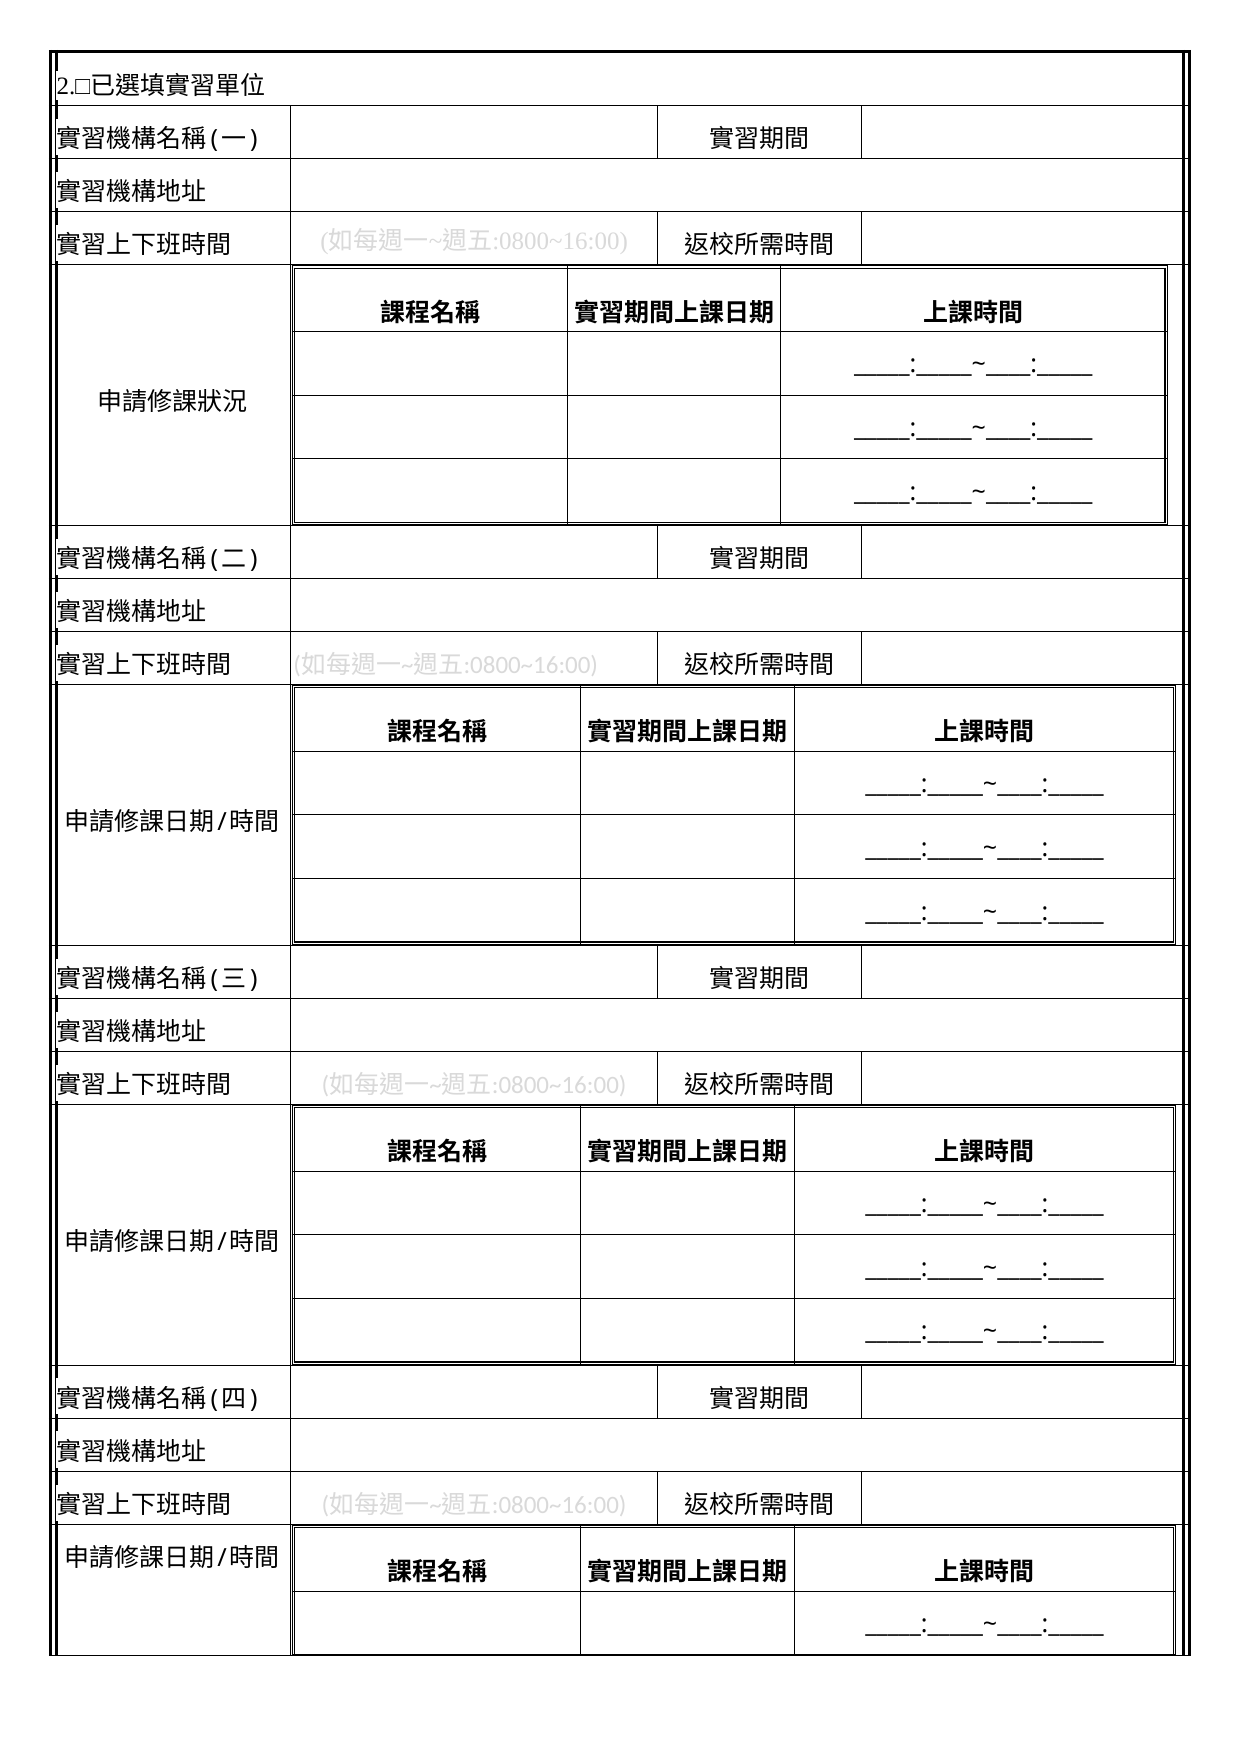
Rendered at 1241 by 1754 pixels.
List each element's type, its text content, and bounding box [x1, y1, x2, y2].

table_cell (如每週一~週五:0800~16:00) [291, 212, 657, 264]
table_cell [581, 1172, 794, 1234]
table_cell [295, 396, 567, 458]
table_header 實習期間上課日期 [581, 1108, 794, 1171]
table_cell [568, 396, 780, 458]
table_cell 實習期間 [658, 946, 861, 998]
table_cell 實習機構名稱(四) [58, 1366, 290, 1418]
table_header 上課時間 [781, 269, 1164, 331]
table_cell 實習上下班時間 [58, 1052, 290, 1104]
table_cell 實習上下班時間 [58, 632, 290, 684]
table_cell [295, 815, 580, 878]
table_cell 實習機構地址 [58, 999, 290, 1051]
table_cell [862, 106, 1182, 158]
table_cell 實習期間 [658, 526, 861, 578]
table_cell [291, 526, 657, 578]
table_header 課程名稱 [295, 1528, 580, 1591]
table_cell [1176, 1105, 1182, 1364]
table_cell [1176, 685, 1182, 945]
table_cell 實習機構名稱(三) [58, 946, 290, 998]
table_cell (如每週一~週五:0800~16:00) [291, 1472, 657, 1524]
table_cell [291, 159, 1182, 211]
table_cell [295, 879, 580, 941]
table_cell [1176, 1525, 1182, 1655]
table_cell [1168, 265, 1182, 525]
table_cell [862, 632, 1182, 684]
table_cell [295, 332, 567, 394]
table_cell [295, 1299, 580, 1361]
table_cell 實習機構名稱(二) [58, 526, 290, 578]
table_cell (如每週一~週五:0800~16:00) [291, 632, 657, 684]
table_cell [295, 1235, 580, 1298]
table_header 上課時間 [795, 1108, 1173, 1171]
table_cell [291, 579, 1182, 631]
table_cell [568, 459, 780, 522]
table_cell 實習機構地址 [58, 1419, 290, 1471]
table_cell [581, 1299, 794, 1361]
table_cell _____:_____~____:_____ [781, 396, 1164, 458]
table_cell [581, 1235, 794, 1298]
table_cell _____:_____~____:_____ [795, 1592, 1173, 1654]
table_header 實習期間上課日期 [581, 688, 794, 751]
table_cell 返校所需時間 [658, 212, 861, 264]
table_cell _____:_____~____:_____ [781, 332, 1164, 394]
table_header 課程名稱 [295, 688, 580, 751]
table_cell [295, 752, 580, 814]
table_header 上課時間 [795, 688, 1173, 751]
table_cell 實習機構名稱(一) [58, 106, 290, 158]
table_cell [862, 946, 1182, 998]
table_cell 實習機構地址 [58, 579, 290, 631]
table_header 實習期間上課日期 [581, 1528, 794, 1591]
table_cell [862, 212, 1182, 264]
table_cell 申請修課狀況 [58, 265, 290, 525]
table_cell [581, 879, 794, 941]
table_cell 返校所需時間 [658, 1472, 861, 1524]
table_cell [581, 752, 794, 814]
table_cell 申請修課日期/時間 [58, 685, 290, 945]
table_cell 實習機構地址 [58, 159, 290, 211]
table_cell 實習上下班時間 [58, 1472, 290, 1524]
table_cell [581, 1592, 794, 1654]
table_cell _____:_____~____:_____ [795, 1299, 1173, 1361]
table_cell [291, 946, 657, 998]
table_cell [295, 1172, 580, 1234]
table_cell [862, 1472, 1182, 1524]
table_cell [862, 1366, 1182, 1418]
table_header 上課時間 [795, 1528, 1173, 1591]
table_cell [862, 1052, 1182, 1104]
table_cell _____:_____~____:_____ [795, 1235, 1173, 1298]
table_cell (如每週一~週五:0800~16:00) [291, 1052, 657, 1104]
table_cell 實習期間 [658, 106, 861, 158]
table_cell _____:_____~____:_____ [795, 815, 1173, 878]
table_cell [291, 1366, 657, 1418]
table_cell [291, 999, 1182, 1051]
table_cell [295, 1592, 580, 1654]
table_cell [862, 526, 1182, 578]
table_cell [295, 459, 567, 522]
table_cell 申請修課日期/時間 [58, 1525, 290, 1655]
table_cell 申請修課日期/時間 [58, 1105, 290, 1364]
table_cell 實習上下班時間 [58, 212, 290, 264]
table_cell [291, 106, 657, 158]
table_header 課程名稱 [295, 1108, 580, 1171]
table_cell 實習期間 [658, 1366, 861, 1418]
table_cell _____:_____~____:_____ [795, 752, 1173, 814]
table_cell [291, 1419, 1182, 1471]
table_cell 返校所需時間 [658, 632, 861, 684]
table_cell _____:_____~____:_____ [795, 1172, 1173, 1234]
table_cell [568, 332, 780, 394]
table_cell _____:_____~____:_____ [795, 879, 1173, 941]
table_header 課程名稱 [295, 269, 567, 331]
table_cell 2.□已選填實習單位 [58, 53, 1182, 105]
table_cell _____:_____~____:_____ [781, 459, 1164, 522]
table_header 實習期間上課日期 [568, 269, 780, 331]
table_cell 返校所需時間 [658, 1052, 861, 1104]
table_cell [581, 815, 794, 878]
